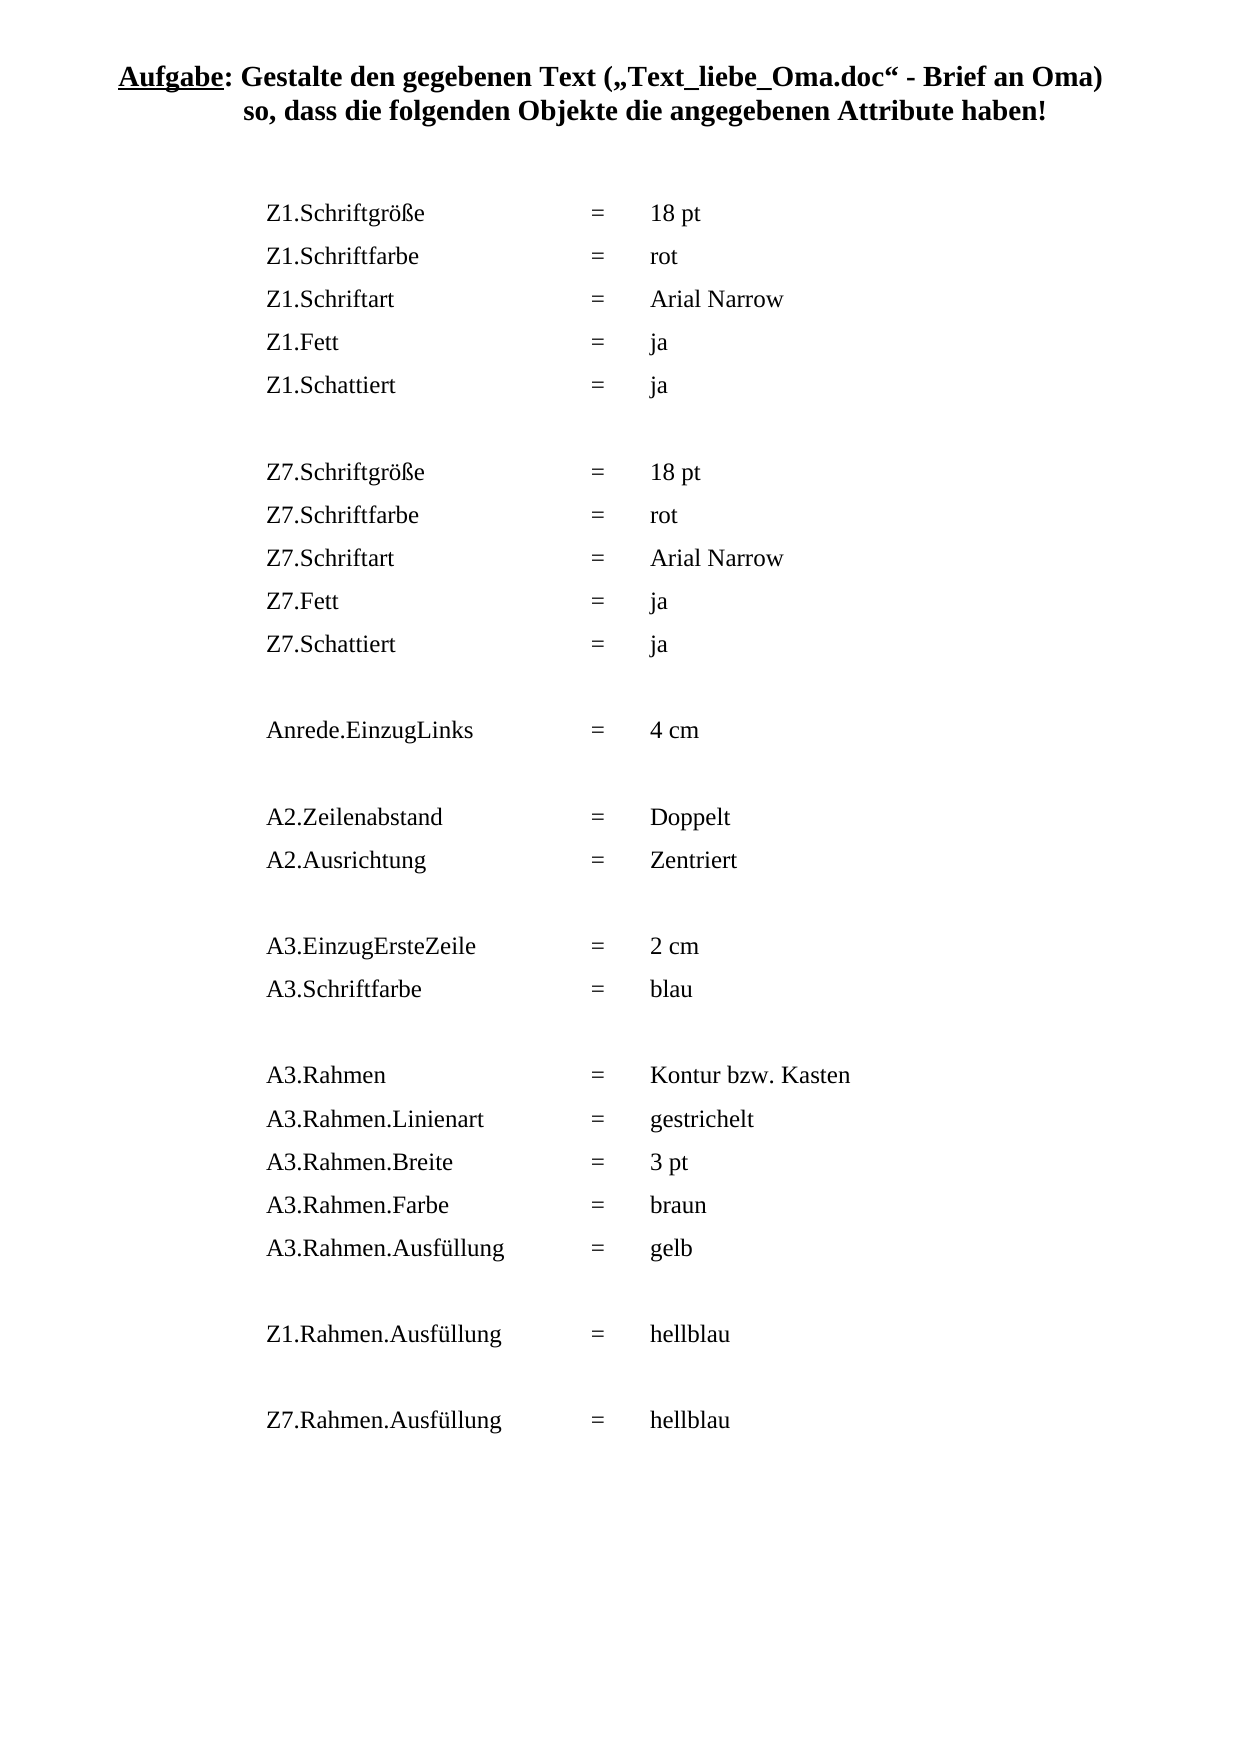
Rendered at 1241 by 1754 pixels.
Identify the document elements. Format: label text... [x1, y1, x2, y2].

text Z1.Schriftgröße = 18 pt [192, 198, 1125, 227]
text A3.Rahmen.Ausfüllung = gelb [192, 1233, 1125, 1262]
text A2.Zeilenabstand = Doppelt [192, 802, 1125, 831]
text Z7.Rahmen.Ausfüllung = hellblau [192, 1406, 1125, 1434]
text Aufgabe: Gestalte den gegebenen Text („Text_liebe_Oma.doc“ - Brief an Oma) so, dass die folgenden Objekte die angegebenen Attribute haben! [118, 59, 1125, 126]
text A3.Rahmen = Kontur bzw. Kasten [192, 1061, 1125, 1089]
text A3.EinzugErsteZeile = 2 cm [192, 931, 1125, 960]
text Z1.Schriftart = Arial Narrow [192, 284, 1125, 313]
text Z1.Rahmen.Ausfüllung = hellblau [192, 1319, 1125, 1348]
text Z7.Schriftgröße = 18 pt [192, 457, 1125, 486]
text A3.Rahmen.Farbe = braun [192, 1190, 1125, 1219]
text A3.Rahmen.Linienart = gestrichelt [192, 1104, 1125, 1132]
text A2.Ausrichtung = Zentriert [192, 845, 1125, 874]
text Z7.Schriftart = Arial Narrow [192, 543, 1125, 572]
text Anrede.EinzugLinks = 4 cm [192, 716, 1125, 744]
text Z1.Schriftfarbe = rot [192, 241, 1125, 270]
text Z7.Schattiert = ja [192, 629, 1125, 658]
text Z1.Fett = ja [192, 327, 1125, 356]
text Z7.Schriftfarbe = rot [192, 500, 1125, 529]
text A3.Rahmen.Breite = 3 pt [192, 1147, 1125, 1176]
text Z7.Fett = ja [192, 586, 1125, 615]
text Z1.Schattiert = ja [192, 371, 1125, 399]
text A3.Schriftfarbe = blau [192, 974, 1125, 1003]
